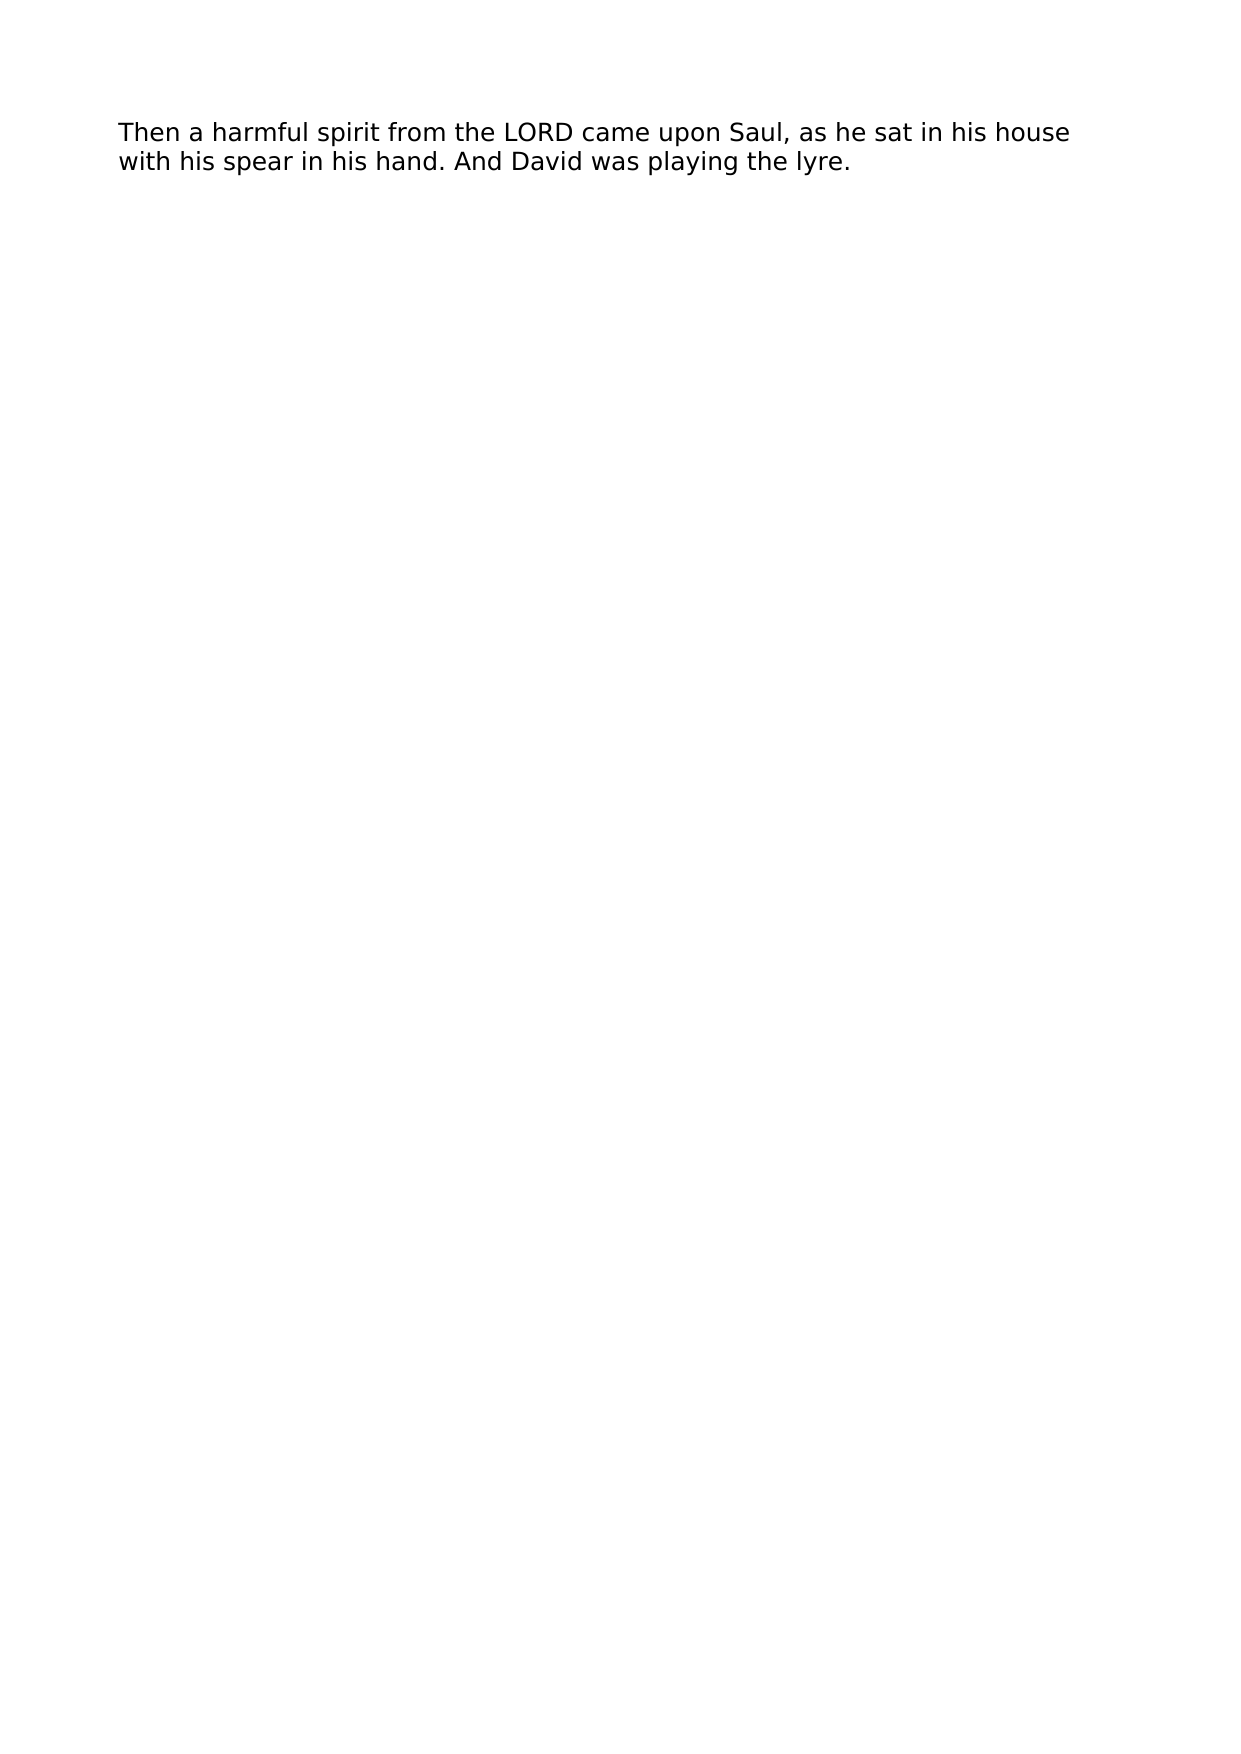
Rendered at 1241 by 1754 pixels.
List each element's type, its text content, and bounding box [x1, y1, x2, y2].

text Then a harmful spirit from the LORD came upon Saul, as he sat in his house with his spear in his hand. And David was playing the lyre. [118, 118, 1122, 176]
